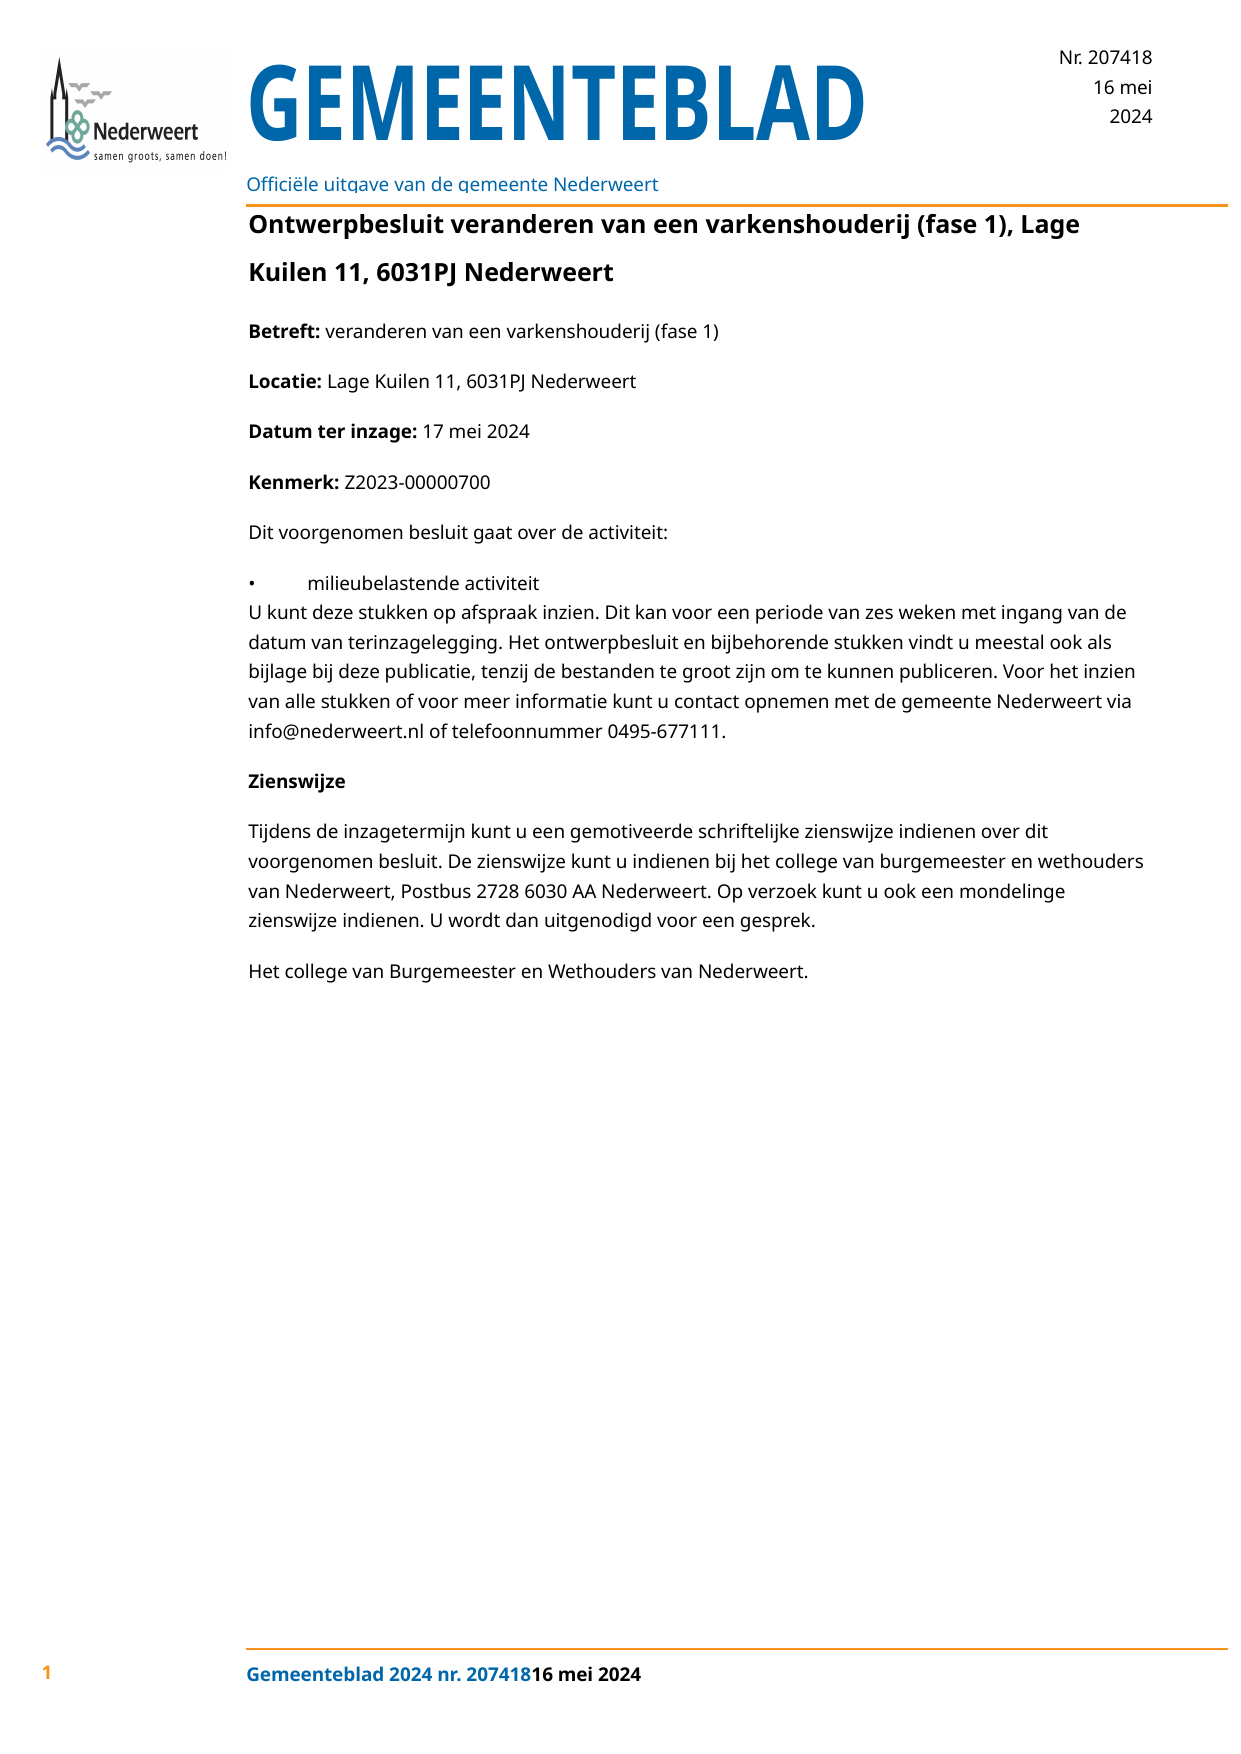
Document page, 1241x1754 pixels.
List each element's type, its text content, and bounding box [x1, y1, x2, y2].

text Datum ter inzage: 17 mei 2024 [248, 419, 1152, 444]
text Betreft: veranderen van een varkenshouderij (fase 1) [248, 318, 1152, 344]
text Ontwerpbesluit veranderen van een varkenshouderij (fase 1), Lage Kuilen 11, 6031PJ Nederweert [248, 207, 1152, 288]
text Zienswijze [248, 768, 1152, 794]
text Kenmerk: Z2023-00000700 [248, 469, 1152, 495]
text Tijdens de inzagetermijn kunt u een gemotiveerde schriftelijke zienswijze indienen over dit voorgenomen besluit. De zienswijze kunt u indienen bij het college van burgemeester en wethouders van Nederweert, Postbus 2728 6030 AA Nederweert. Op verzoek kunt u ook een mondelinge zienswijze indienen. U wordt dan uitgenodigd voor een gesprek. [248, 819, 1152, 933]
text U kunt deze stukken op afspraak inzien. Dit kan voor een periode van zes weken met ingang van de datum van terinzagelegging. Het ontwerpbesluit en bijbehorende stukken vindt u meestal ook als bijlage bij deze publicatie, tenzij de bestanden te groot zijn om te kunnen publiceren. Voor het inzien van alle stukken of voor meer informatie kunt u contact opnemen met de gemeente Nederweert via info@nederweert.nl of telefoonnummer 0495-677111. [248, 599, 1152, 744]
list milieubelastende activiteit [248, 570, 1152, 596]
text Dit voorgenomen besluit gaat over de activiteit: [248, 519, 1152, 545]
text Locatie: Lage Kuilen 11, 6031PJ Nederweert [248, 368, 1152, 394]
picture [41, 47, 231, 172]
text Het college van Burgemeester en Wethouders van Nederweert. [248, 958, 1152, 984]
